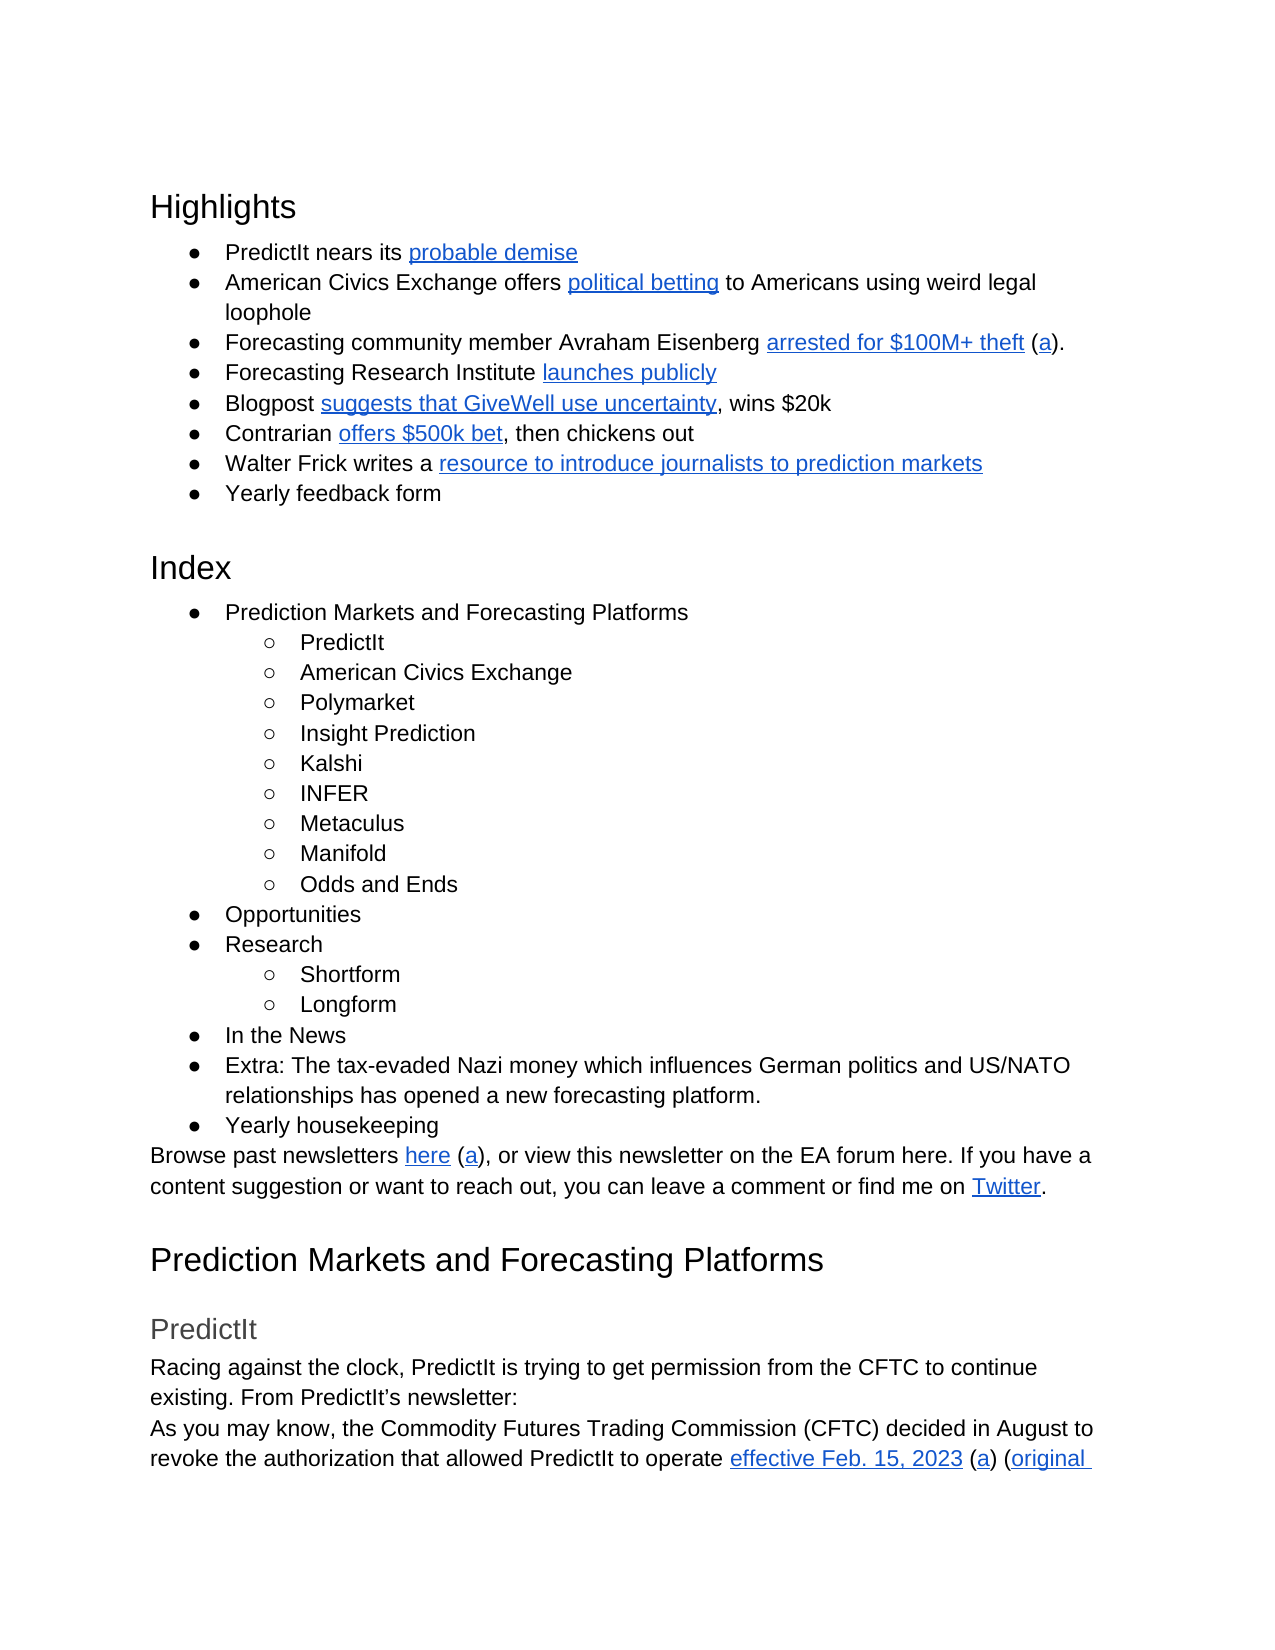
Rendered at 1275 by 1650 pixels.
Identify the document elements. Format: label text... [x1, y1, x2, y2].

list Yearly feedback form [187, 480, 1125, 506]
list Walter Frick writes a resource to introduce journalists to prediction markets [187, 450, 1125, 476]
list American Civics Exchange [262, 659, 1125, 686]
text Racing against the clock, PredictIt is trying to get permission from the CFTC to continue existing. From PredictIt’s newsletter: [150, 1354, 1125, 1411]
subtitle Highlights [150, 187, 1125, 226]
list PredictIt [262, 629, 1125, 655]
list Yearly housekeeping [187, 1112, 1125, 1139]
list Odds and Ends [262, 871, 1125, 897]
subtitle PredictIt [150, 1312, 1125, 1346]
list Metaculus [262, 810, 1125, 837]
list American Civics Exchange offers political betting to Americans using weird legal loophole [187, 269, 1125, 325]
list Manifold [262, 840, 1125, 867]
list Polymarket [262, 689, 1125, 716]
list Forecasting Research Institute launches publicly [187, 359, 1125, 386]
list INFER [262, 780, 1125, 806]
list Prediction Markets and Forecasting Platforms [187, 599, 1125, 625]
list Forecasting community member Avraham Eisenberg arrested for $100M+ theft (a). [187, 329, 1125, 355]
list In the News [187, 1022, 1125, 1048]
list PredictIt nears its probable demise [187, 238, 1125, 265]
list Longform [262, 991, 1125, 1018]
list Research [187, 931, 1125, 957]
list Blogpost suggests that GiveWell use uncertainty, wins $20k [187, 389, 1125, 416]
subtitle Index [150, 548, 1125, 586]
list Insight Prediction [262, 719, 1125, 746]
text Browse past newsletters here (a), or view this newsletter on the EA forum here. If you have a content suggestion or want to reach out, you can leave a comment or find me on Twitter. [150, 1142, 1125, 1199]
list Extra: The tax-evaded Nazi money which influences German politics and US/NATO relationships has opened a new forecasting platform. [187, 1052, 1125, 1108]
list Contrarian offers $500k bet, then chickens out [187, 420, 1125, 446]
list Shortform [262, 961, 1125, 988]
subtitle Prediction Markets and Forecasting Platforms [150, 1240, 1125, 1279]
text As you may know, the Commodity Futures Trading Commission (CFTC) decided in August to revoke the authorization that allowed PredictIt to operate effective Feb. 15, 2023 (a) (original [150, 1414, 1125, 1471]
list Opportunities [187, 901, 1125, 927]
list Kalshi [262, 750, 1125, 776]
